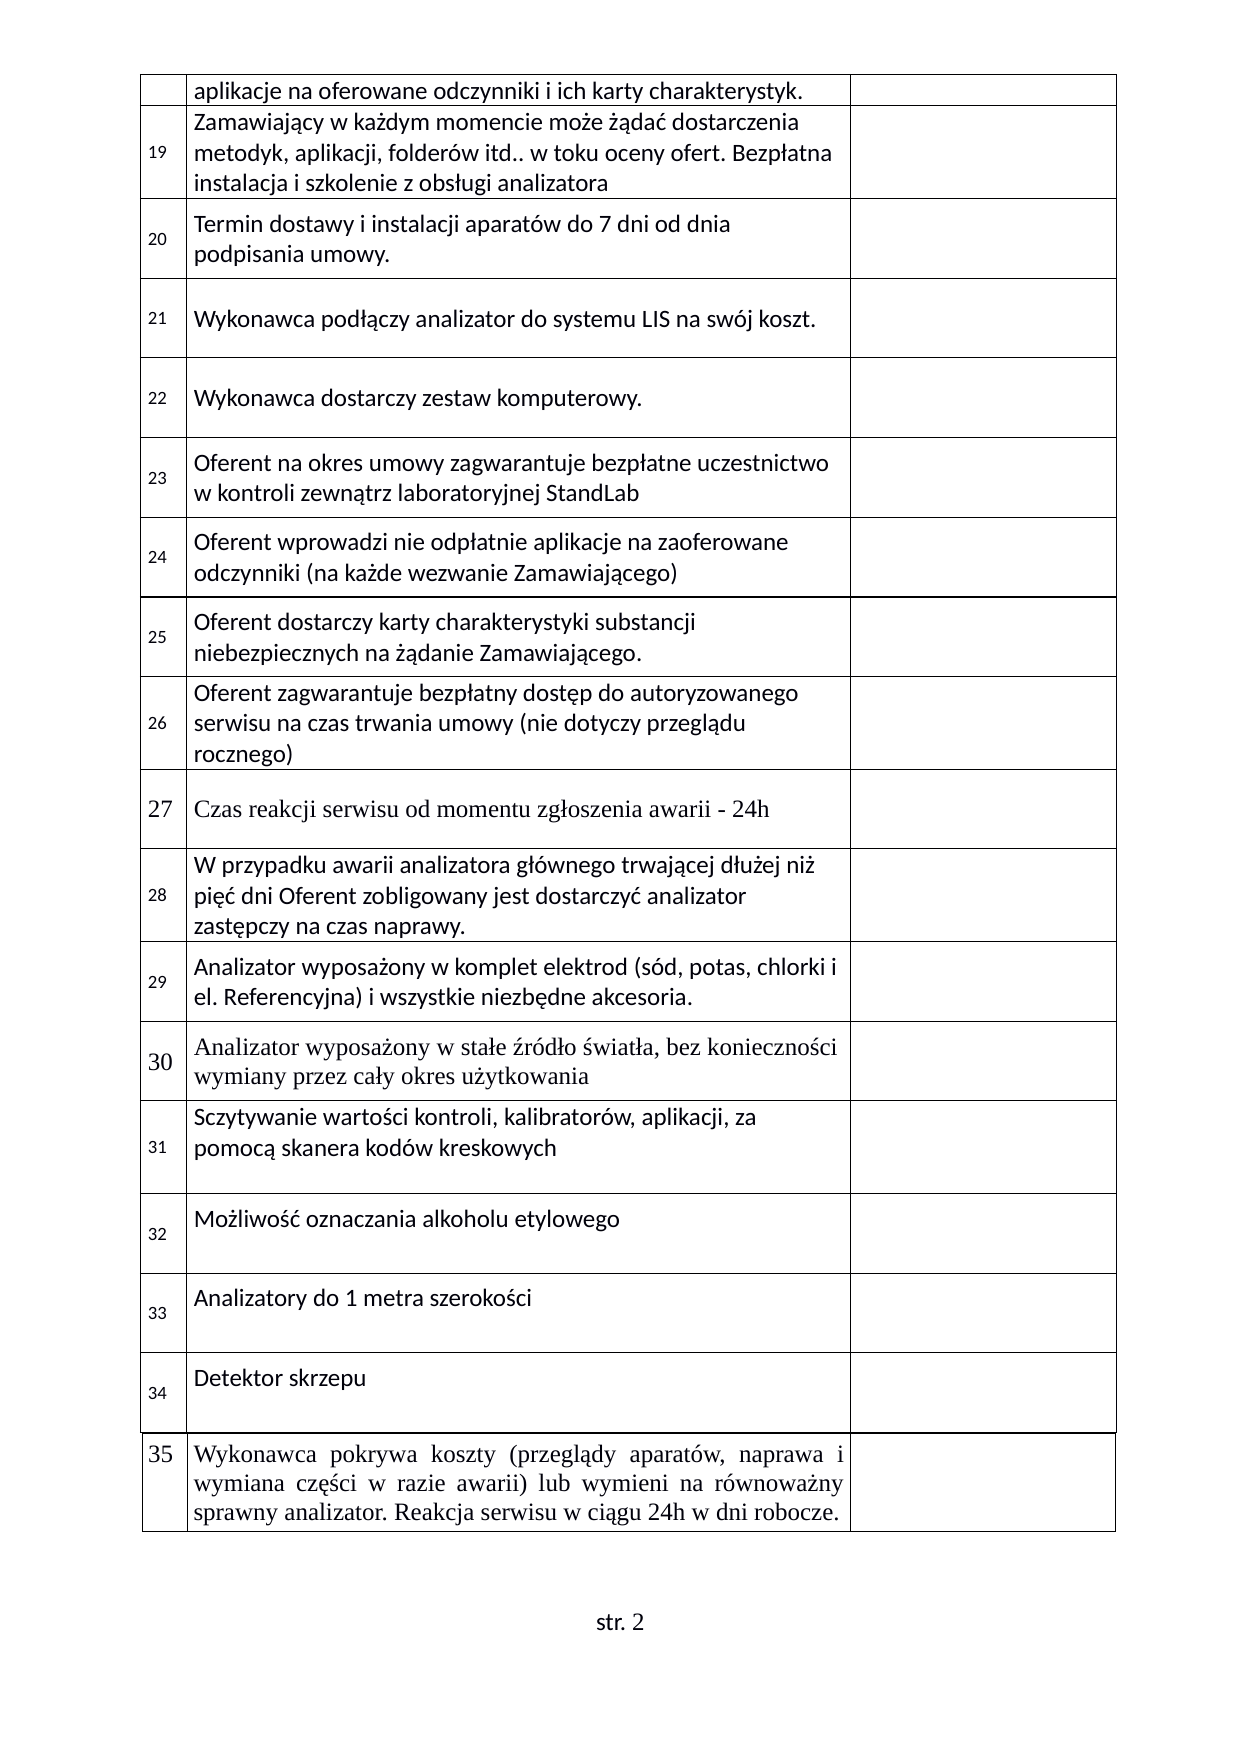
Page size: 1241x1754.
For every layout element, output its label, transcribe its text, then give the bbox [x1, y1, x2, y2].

table_cell 33 [141, 1274, 186, 1352]
table_cell 19 [141, 106, 186, 198]
table_cell Wykonawca podłączy analizator do systemu LIS na swój koszt. [187, 279, 850, 357]
table_cell Wykonawca dostarczy zestaw komputerowy. [187, 358, 850, 437]
table_cell [851, 677, 1116, 769]
table_cell Oferent dostarczy karty charakterystyki substancji niebezpiecznych na żądanie Zamawiającego. [187, 598, 850, 676]
table_cell Zamawiający w każdym momencie może żądać dostarczenia metodyk, aplikacji, folderów itd.. w toku oceny ofert. Bezpłatna instalacja i szkolenie z obsługi analizatora [187, 106, 850, 198]
table_cell Sczytywanie wartości kontroli, kalibratorów, aplikacji, za pomocą skanera kodów kreskowych [187, 1101, 850, 1193]
table_cell [851, 1194, 1116, 1273]
table_cell 29 [141, 942, 186, 1021]
table_cell Analizator wyposażony w stałe źródło światła, bez konieczności wymiany przez cały okres użytkowania [187, 1022, 850, 1100]
table_cell [851, 106, 1116, 198]
table_cell [851, 849, 1116, 941]
table_cell [851, 199, 1116, 278]
table_cell Oferent na okres umowy zagwarantuje bezpłatne uczestnictwo w kontroli zewnątrz laboratoryjnej StandLab [187, 438, 850, 517]
table_header [851, 1434, 1115, 1531]
table_cell 34 [141, 1353, 186, 1432]
table_cell [851, 1353, 1116, 1432]
table_cell 28 [141, 849, 186, 941]
table_cell Oferent zagwarantuje bezpłatny dostęp do autoryzowanego serwisu na czas trwania umowy (nie dotyczy przeglądu rocznego) [187, 677, 850, 769]
table_cell 22 [141, 358, 186, 437]
table_cell 23 [141, 438, 186, 517]
table_cell 26 [141, 677, 186, 769]
table_cell [851, 438, 1116, 517]
table_cell [851, 279, 1116, 357]
table_cell [851, 1101, 1116, 1193]
table_cell [851, 770, 1116, 848]
table_cell [851, 358, 1116, 437]
table_header Wykonawca pokrywa koszty (przeglądy aparatów, naprawa i wymiana części w razie awarii) lub wymieni na równoważny sprawny analizator. Reakcja serwisu w ciągu 24h w dni robocze. [188, 1434, 850, 1531]
table_cell Czas reakcji serwisu od momentu zgłoszenia awarii - 24h [187, 770, 850, 848]
table_cell [851, 598, 1116, 676]
table_cell [141, 75, 186, 105]
table_cell 32 [141, 1194, 186, 1273]
table_cell Oferent wprowadzi nie odpłatnie aplikacje na zaoferowane odczynniki (na każde wezwanie Zamawiającego) [187, 518, 850, 596]
table_cell [851, 518, 1116, 596]
table_cell 24 [141, 518, 186, 596]
table_cell Analizator wyposażony w komplet elektrod (sód, potas, chlorki i el. Referencyjna) i wszystkie niezbędne akcesoria. [187, 942, 850, 1021]
table_header 35 [143, 1434, 187, 1531]
table_cell 27 [141, 770, 186, 848]
table_cell 31 [141, 1101, 186, 1193]
table_cell aplikacje na oferowane odczynniki i ich karty charakterystyk. [187, 75, 850, 105]
table_cell 25 [141, 598, 186, 676]
table_cell [851, 1274, 1116, 1352]
table_cell W przypadku awarii analizatora głównego trwającej dłużej niż pięć dni Oferent zobligowany jest dostarczyć analizator zastępczy na czas naprawy. [187, 849, 850, 941]
table_cell [851, 942, 1116, 1021]
table_cell 30 [141, 1022, 186, 1100]
table_cell Analizatory do 1 metra szerokości [187, 1274, 850, 1352]
table_cell Detektor skrzepu [187, 1353, 850, 1432]
table_cell Termin dostawy i instalacji aparatów do 7 dni od dnia podpisania umowy. [187, 199, 850, 278]
table_cell 20 [141, 199, 186, 278]
table_cell [851, 75, 1116, 105]
table_cell [851, 1022, 1116, 1100]
table_cell Możliwość oznaczania alkoholu etylowego [187, 1194, 850, 1273]
table_cell 21 [141, 279, 186, 357]
